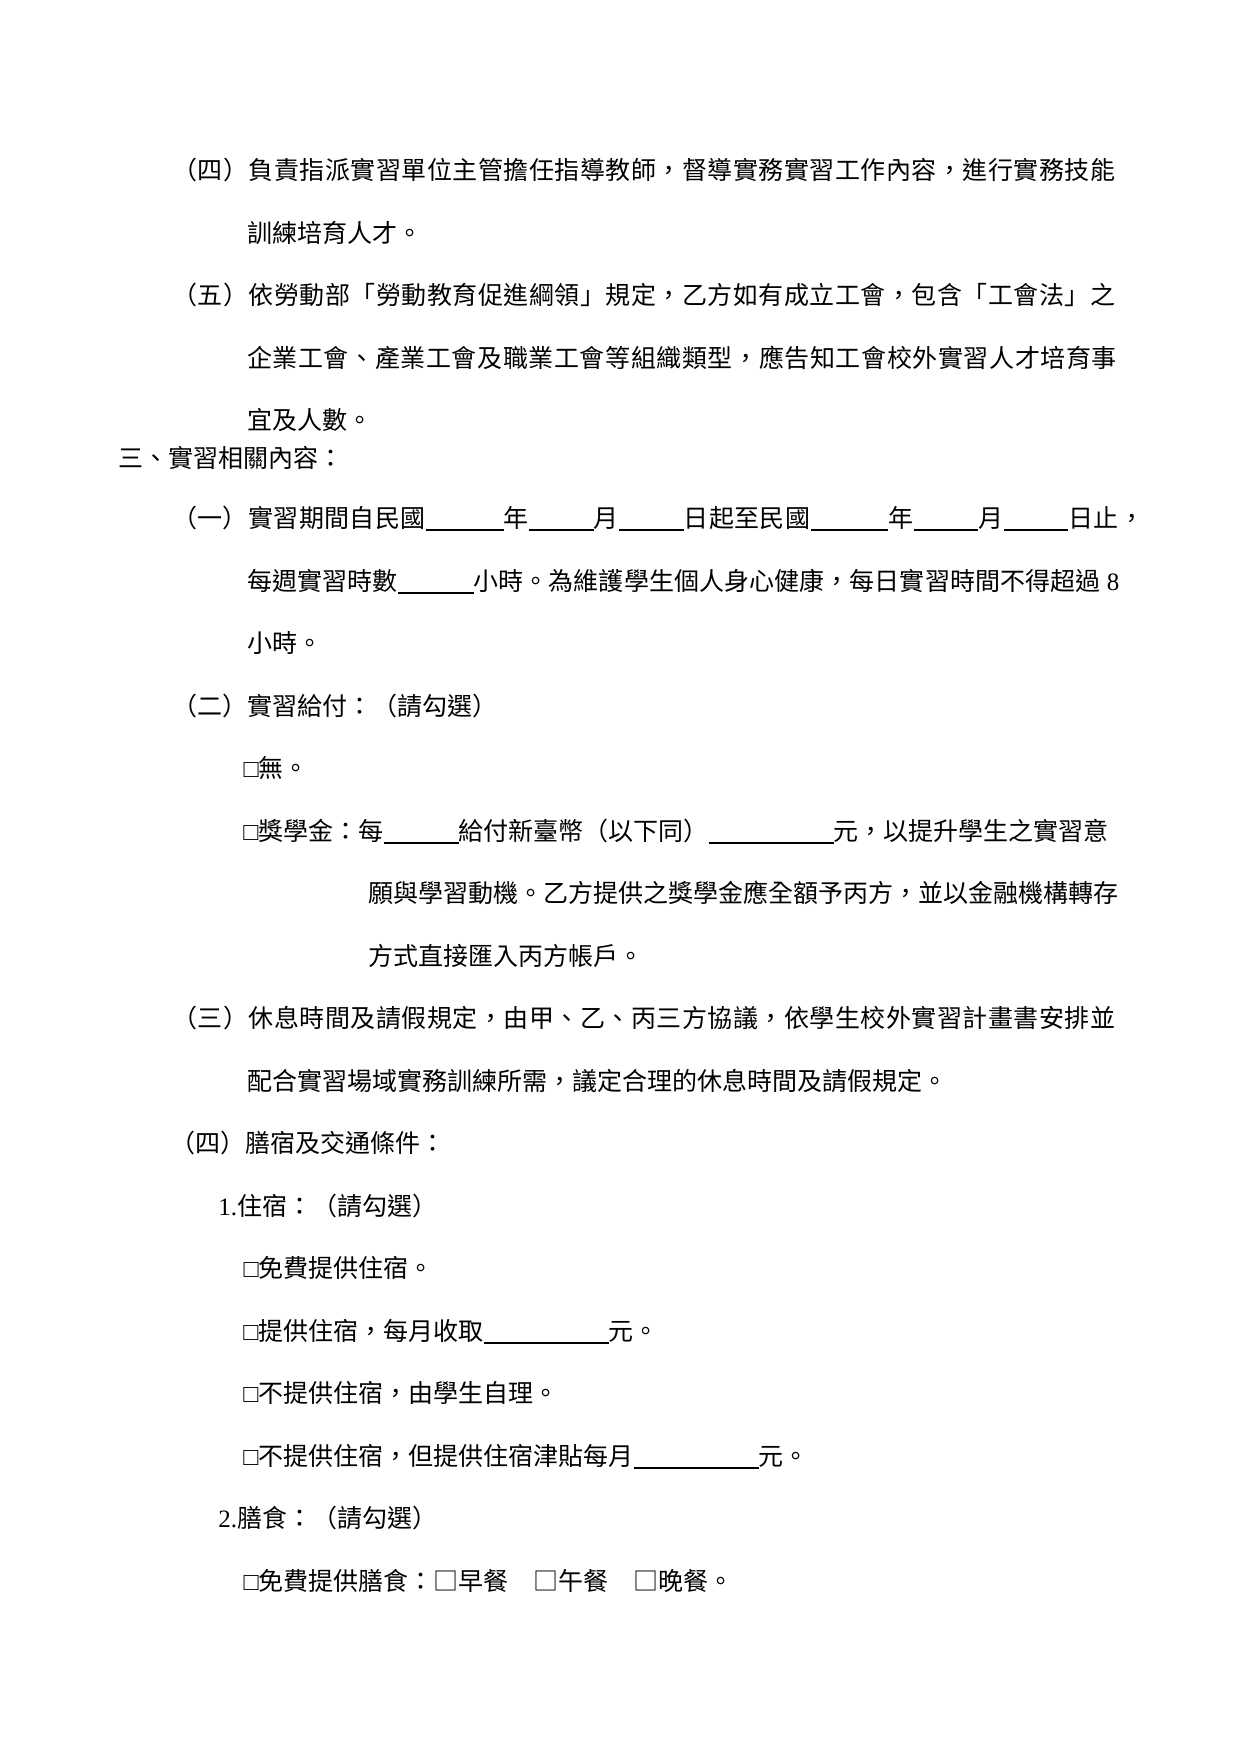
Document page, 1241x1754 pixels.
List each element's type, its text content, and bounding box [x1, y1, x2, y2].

text 三、實習相關內容： [118, 439, 1122, 475]
text （二）實習給付：（請勾選） [172, 662, 1119, 725]
text □不提供住宿，由學生自理。 [243, 1350, 1119, 1412]
text □無。 [118, 725, 1119, 787]
text （一）實習期間自民國 年 月 日起至民國 年 月 日止，每週實習時數 小時。為維護學生個人身心健康，每日實習時間不得超過8小時。 [172, 475, 1119, 662]
text □不提供住宿，但提供住宿津貼每月 元。 [243, 1412, 1119, 1475]
text 2.膳食：（請勾選） [118, 1475, 1119, 1537]
text （四）膳宿及交通條件： [171, 1100, 1119, 1162]
text （三）休息時間及請假規定，由甲、乙、丙三方協議，依學生校外實習計畫書安排並配合實習場域實務訓練所需，議定合理的休息時間及請假規定。 [172, 975, 1119, 1100]
text 1.住宿：（請勾選） [118, 1162, 1119, 1225]
text □免費提供住宿。 [118, 1225, 1119, 1287]
text □獎學金：每 給付新臺幣（以下同） 元，以提升學生之實習意願與學習動機。乙方提供之獎學金應全額予丙方，並以金融機構轉存方式直接匯入丙方帳戶。 [243, 787, 1119, 975]
text （四）負責指派實習單位主管擔任指導教師，督導實務實習工作內容，進行實務技能訓練培育人才。 [172, 127, 1119, 252]
text （五）依勞動部「勞動教育促進綱領」規定，乙方如有成立工會，包含「工會法」之企業工會、產業工會及職業工會等組織類型，應告知工會校外實習人才培育事宜及人數。 [172, 252, 1119, 439]
text □免費提供膳食：□早餐 □午餐 □晚餐。 [118, 1537, 1119, 1600]
text □提供住宿，每月收取 元。 [243, 1287, 1119, 1350]
